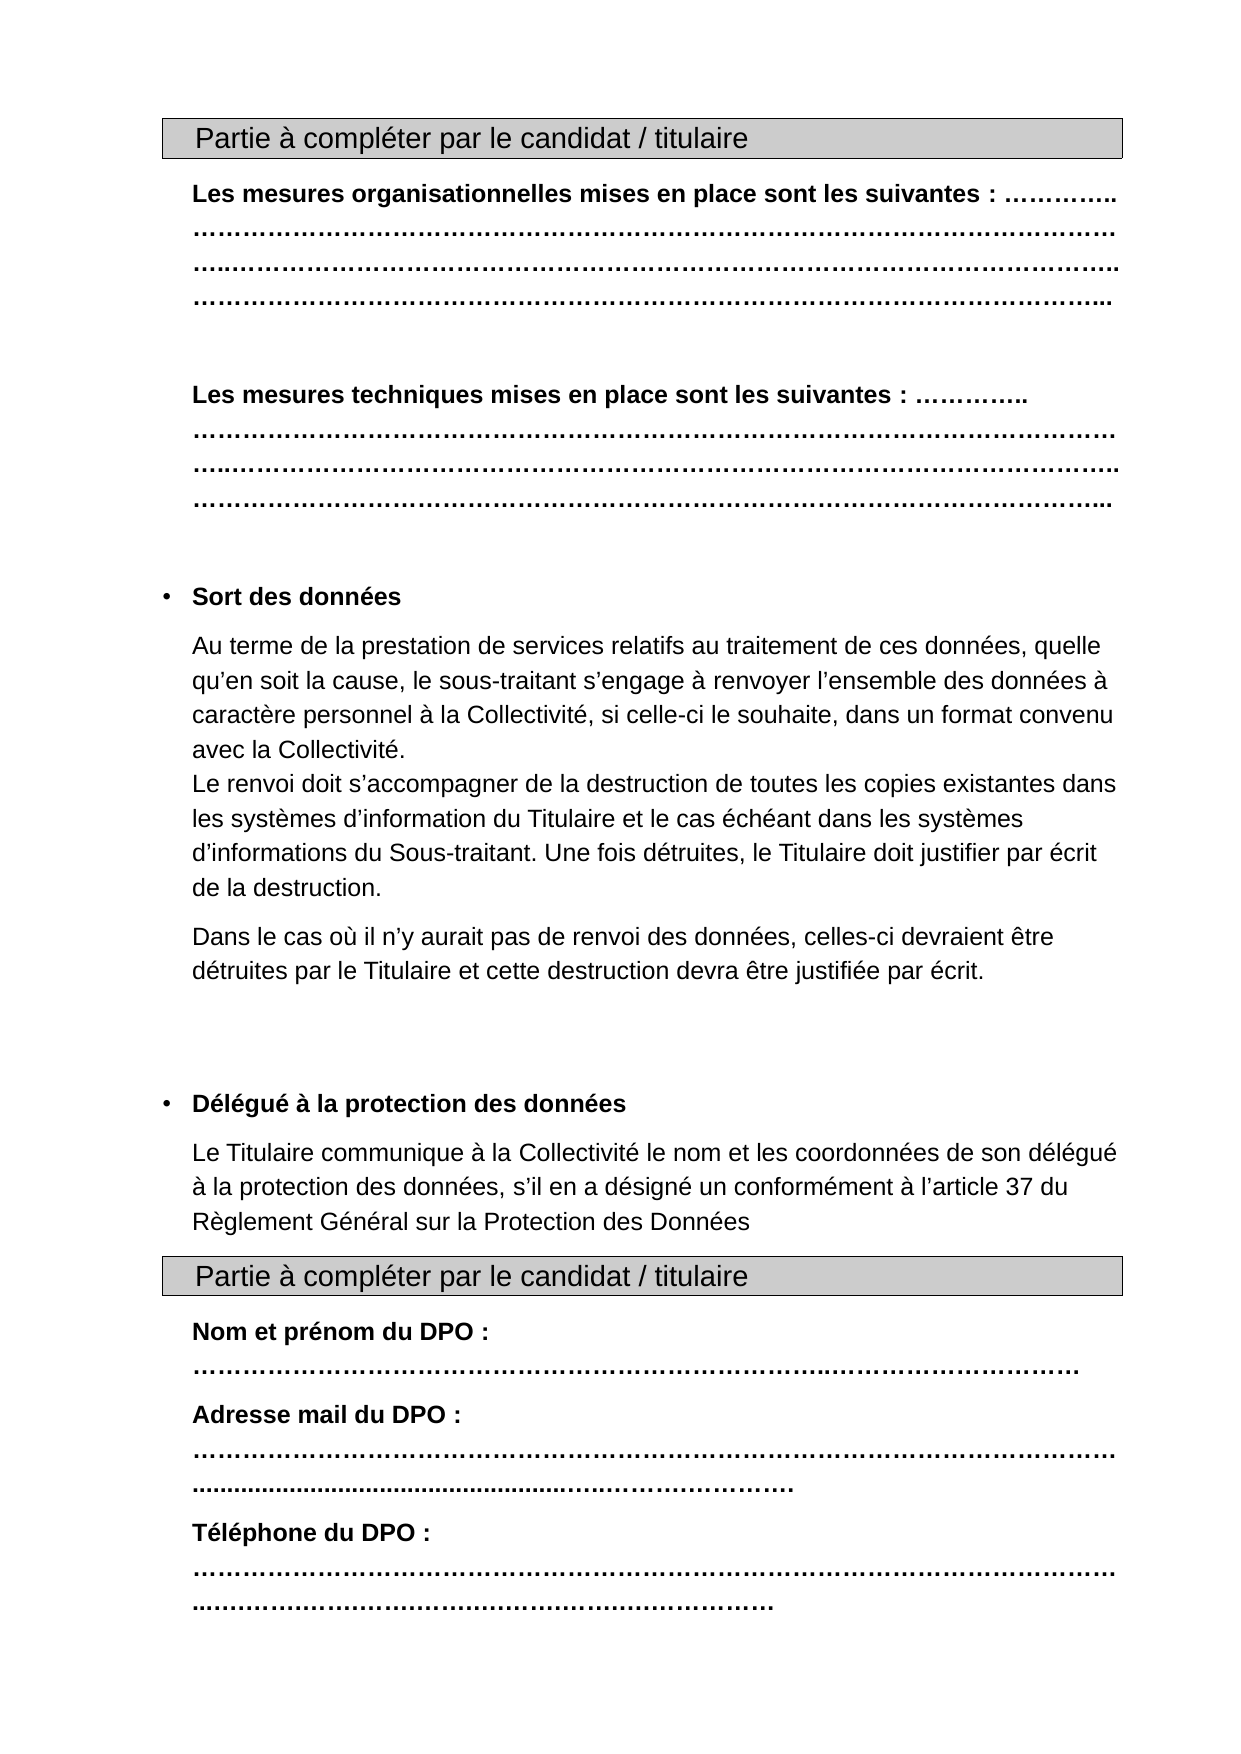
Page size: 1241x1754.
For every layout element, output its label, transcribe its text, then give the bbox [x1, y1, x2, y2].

list Adresse mail du DPO :…………………………………………………………………………………………………......................................................…..……….…………. [162, 1400, 1122, 1498]
list Les mesures techniques mises en place sont les suivantes : …………..……………………………………………………………………………………………………..……………………………………………………………………………………………..………………………………………………………………………………………………... [162, 381, 1122, 513]
list Au terme de la prestation de services relatifs au traitement de ces données, quelle qu’en soit la cause, le sous-traitant s’engage à renvoyer l’ensemble des données à caractère personnel à la Collectivité, si celle-ci le souhaite, dans un format convenu avec la Collectivité. Le renvoi doit s’accompagner de la destruction de toutes les copies existantes dans les systèmes d’information du Titulaire et le cas échéant dans les systèmes d’informations du Sous-traitant. Une fois détruites, le Titulaire doit justifier par écrit de la destruction. [162, 631, 1122, 901]
list Partie à compléter par le candidat / titulaire [163, 119, 1122, 158]
list Le Titulaire communique à la Collectivité le nom et les coordonnées de son délégué à la protection des données, s’il en a désigné un conformément à l’article 37 du Règlement Général sur la Protection des Données [162, 1138, 1122, 1236]
list Nom et prénom du DPO :…………………………………………………………………..………………………… [162, 1317, 1122, 1380]
list Téléphone du DPO :…………………………………………………………………………………………………...….…….…….…….…….….…….…….….…………… [162, 1518, 1122, 1616]
list Partie à compléter par le candidat / titulaire [163, 1257, 1122, 1295]
list Dans le cas où il n’y aurait pas de renvoi des données, celles-ci devraient être détruites par le Titulaire et cette destruction devra être justifiée par écrit. [162, 922, 1122, 1019]
list Sort des données [162, 582, 1122, 611]
list Délégué à la protection des données [162, 1089, 1122, 1118]
list Les mesures organisationnelles mises en place sont les suivantes : …………..……………………………………………………………………………………………………..……………………………………………………………………………………………..………………………………………………………………………………………………... [162, 179, 1122, 311]
